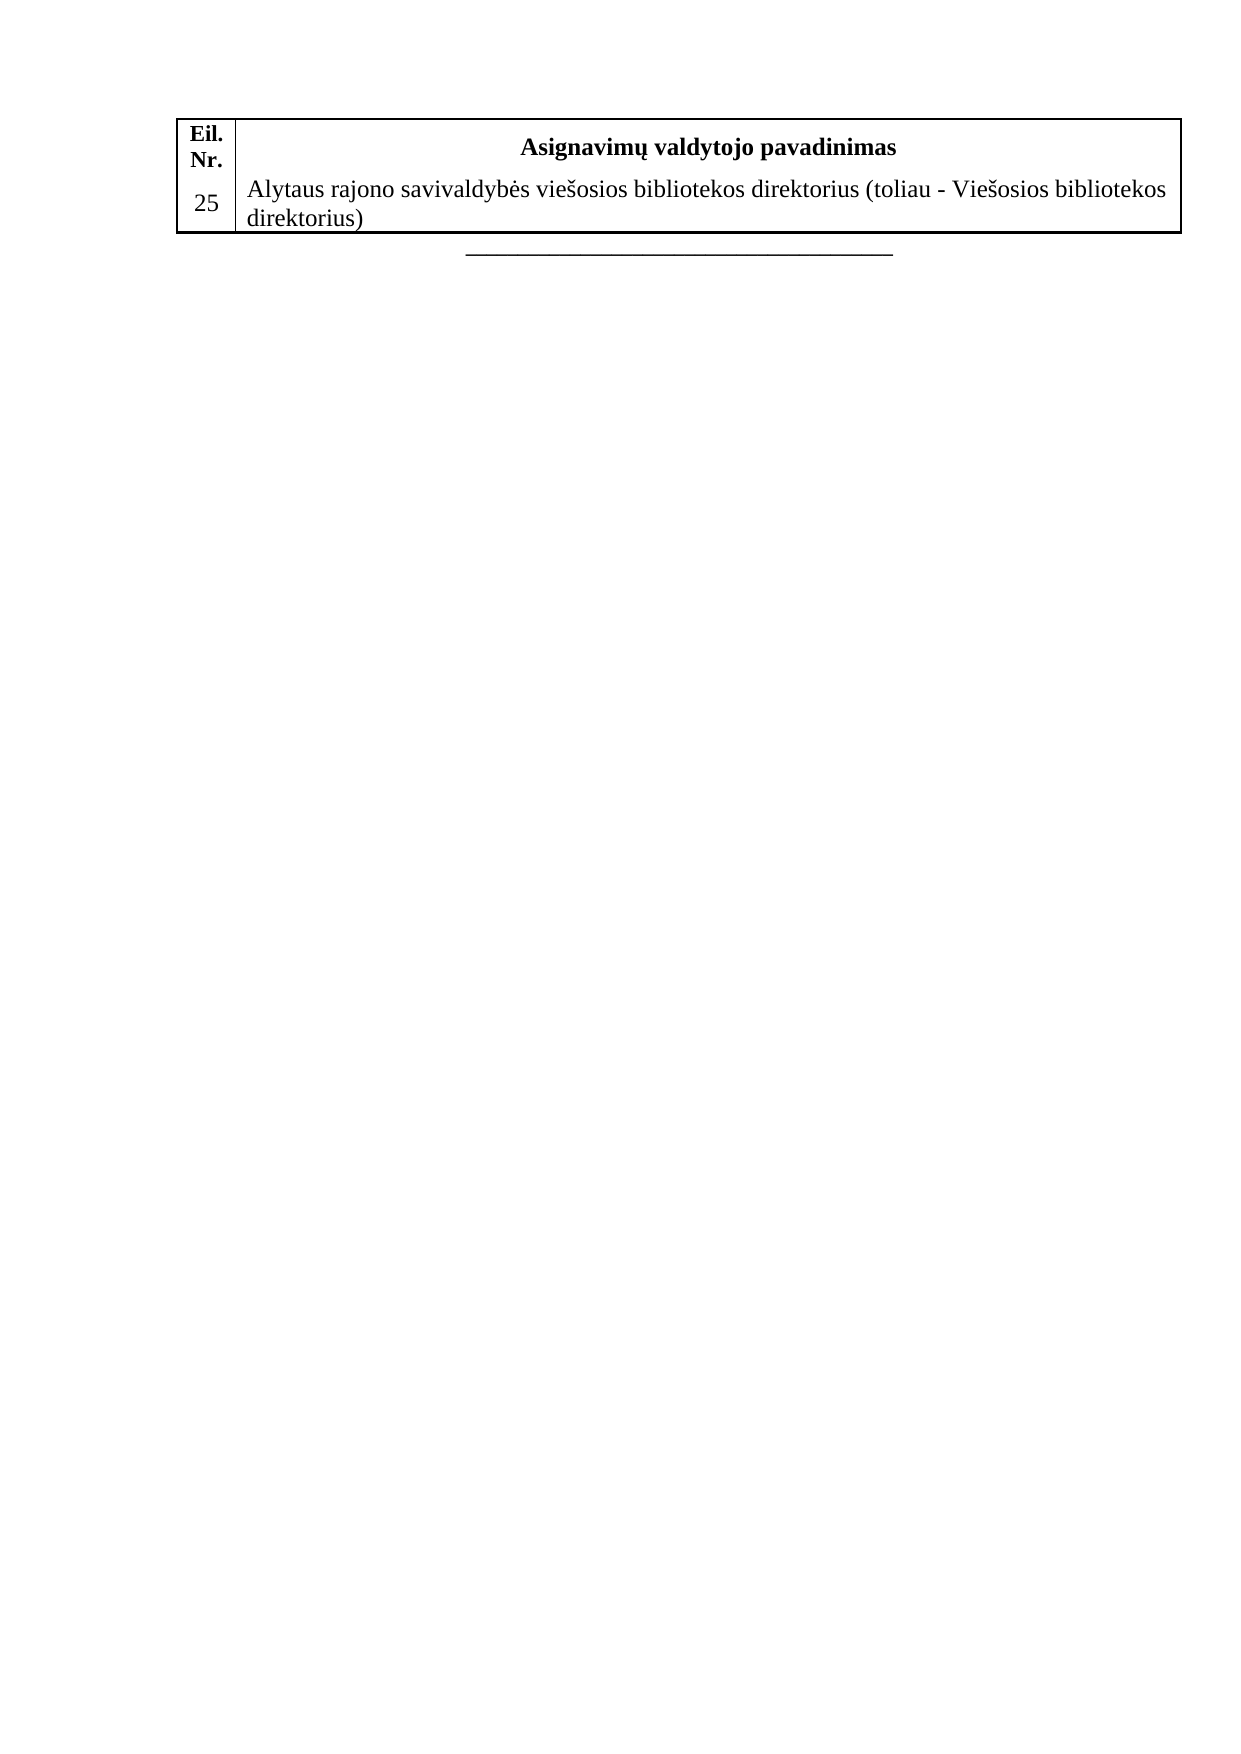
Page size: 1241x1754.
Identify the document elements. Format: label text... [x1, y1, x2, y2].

text _________________________________________ [177, 234, 1181, 258]
table_cell Alytaus rajono savivaldybės viešosios bibliotekos direktorius (toliau - Viešosios bibliotekos direktorius) [236, 173, 1180, 231]
table_header Asignavimų valdytojo pavadinimas [236, 120, 1180, 173]
table_header Eil. Nr. [178, 120, 235, 173]
table_cell 25 [178, 173, 235, 231]
